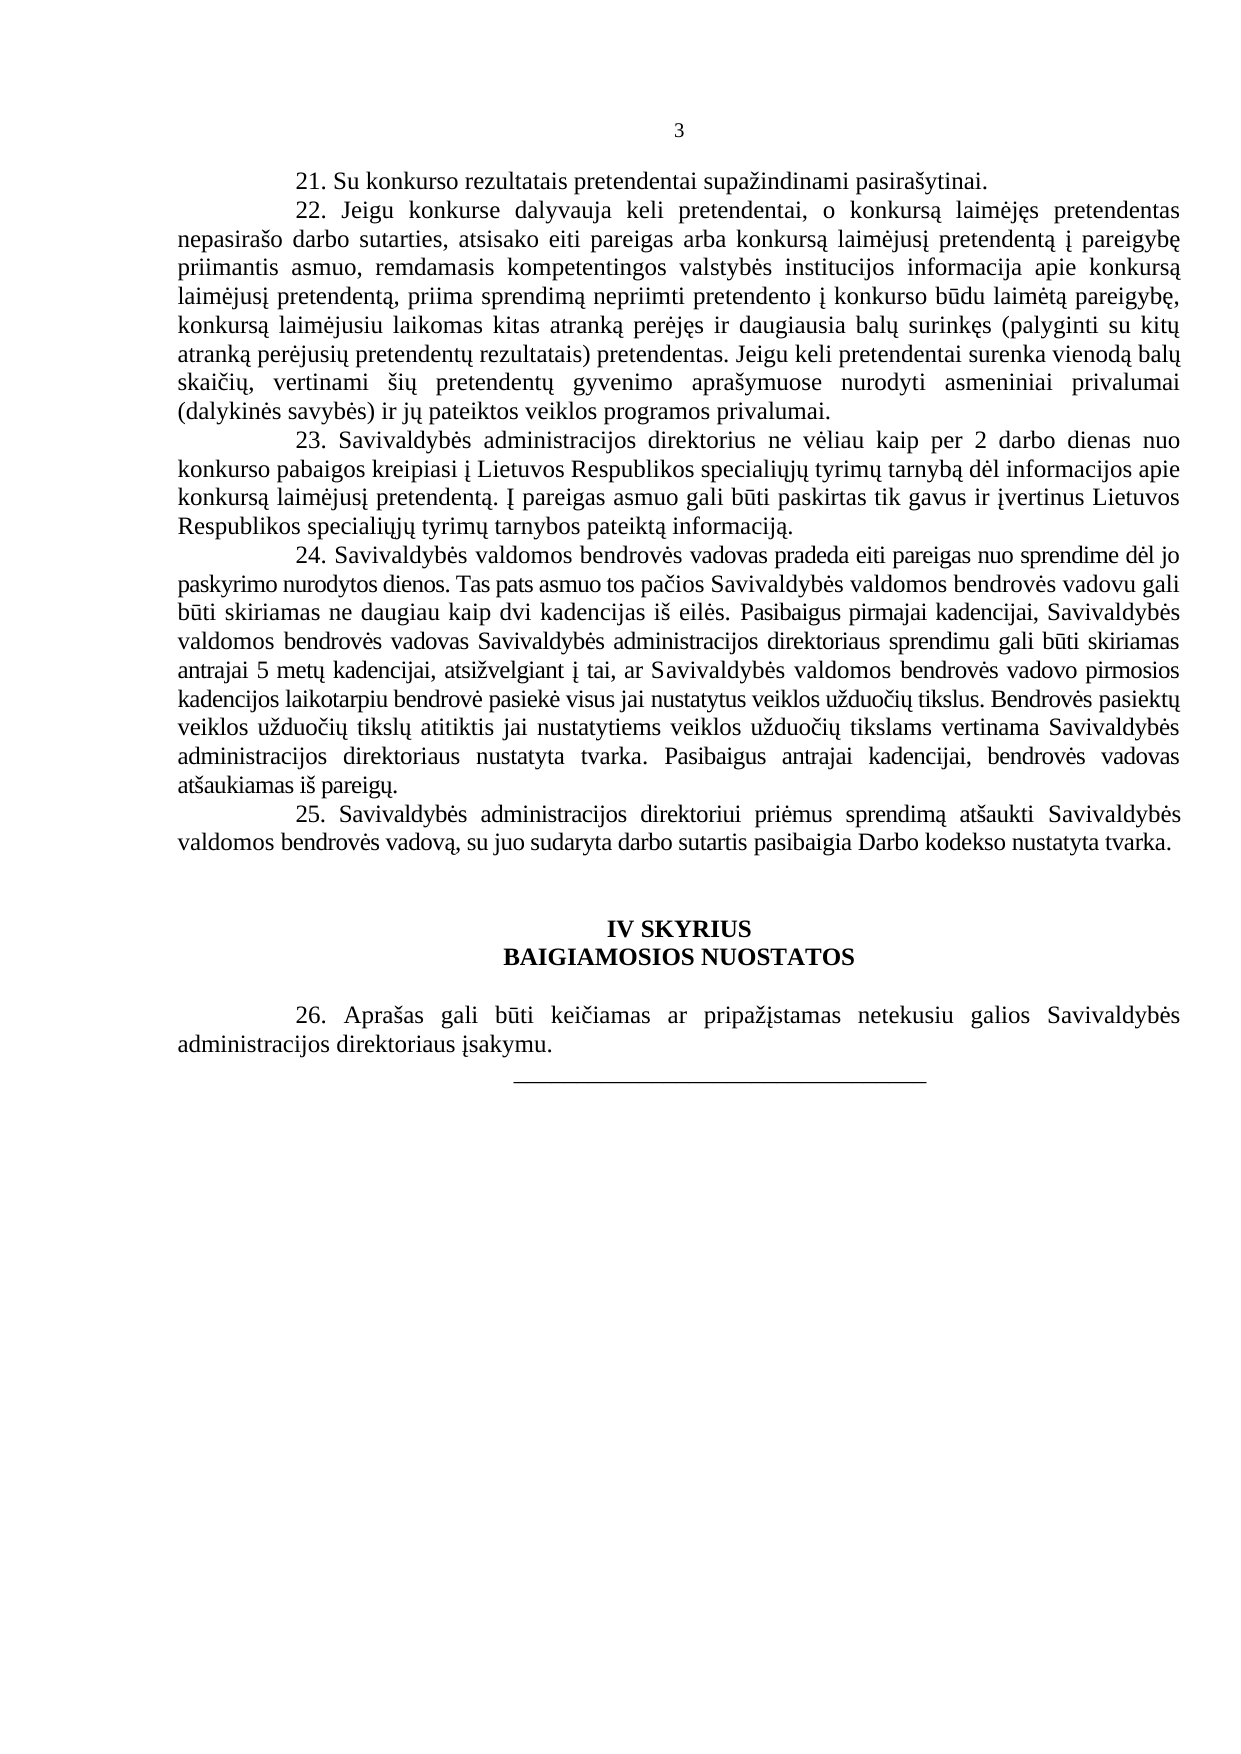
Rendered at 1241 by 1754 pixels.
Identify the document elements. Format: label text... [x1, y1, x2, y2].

text 22. Jeigu konkurse dalyvauja keli pretendentai, o konkursą laimėjęs pretendentas nepasirašo darbo sutarties, atsisako eiti pareigas arba konkursą laimėjusį pretendentą į pareigybę priimantis asmuo, remdamasis kompetentingos valstybės institucijos informacija apie konkursą laimėjusį pretendentą, priima sprendimą nepriimti pretendento į konkurso būdu laimėtą pareigybę, konkursą laimėjusiu laikomas kitas atranką perėjęs ir daugiausia balų surinkęs (palyginti su kitų atranką perėjusių pretendentų rezultatais) pretendentas. Jeigu keli pretendentai surenka vienodą balų skaičių, vertinami šių pretendentų gyvenimo aprašymuose nurodyti asmeniniai privalumai (dalykinės savybės) ir jų pateiktos veiklos programos privalumai. [177, 195, 1181, 425]
text 21. Su konkurso rezultatais pretendentai supažindinami pasirašytinai. [177, 166, 1181, 195]
text IV SKYRIUS [177, 914, 1181, 942]
text 23. Savivaldybės administracijos direktorius ne vėliau kaip per 2 darbo dienas nuo konkurso pabaigos kreipiasi į Lietuvos Respublikos specialiųjų tyrimų tarnybą dėl informacijos apie konkursą laimėjusį pretendentą. Į pareigas asmuo gali būti paskirtas tik gavus ir įvertinus Lietuvos Respublikos specialiųjų tyrimų tarnybos pateiktą informaciją. [177, 425, 1181, 540]
text 25. Savivaldybės administracijos direktoriui priėmus sprendimą atšaukti Savivaldybės valdomos bendrovės vadovą, su juo sudaryta darbo sutartis pasibaigia Darbo kodekso nustatyta tvarka. [177, 799, 1181, 856]
text 24. Savivaldybės valdomos bendrovės vadovas pradeda eiti pareigas nuo sprendime dėl jo paskyrimo nurodytos dienos. Tas pats asmuo tos pačios Savivaldybės valdomos bendrovės vadovu gali būti skiriamas ne daugiau kaip dvi kadencijas iš eilės. Pasibaigus pirmajai kadencijai, Savivaldybės valdomos bendrovės vadovas Savivaldybės administracijos direktoriaus sprendimu gali būti skiriamas antrajai 5 metų kadencijai, atsižvelgiant į tai, ar Savivaldybės valdomos bendrovės vadovo pirmosios kadencijos laikotarpiu bendrovė pasiekė visus jai nustatytus veiklos užduočių tikslus. Bendrovės pasiektų veiklos užduočių tikslų atitiktis jai nustatytiems veiklos užduočių tikslams vertinama Savivaldybės administracijos direktoriaus nustatyta tvarka. Pasibaigus antrajai kadencijai, bendrovės vadovas atšaukiamas iš pareigų. [177, 540, 1180, 799]
text _________________________________ [177, 1057, 1181, 1086]
text 26. Aprašas gali būti keičiamas ar pripažįstamas netekusiu galios Savivaldybės administracijos direktoriaus įsakymu. [177, 1000, 1181, 1057]
text BAIGIAMOSIOS NUOSTATOS [177, 942, 1181, 971]
